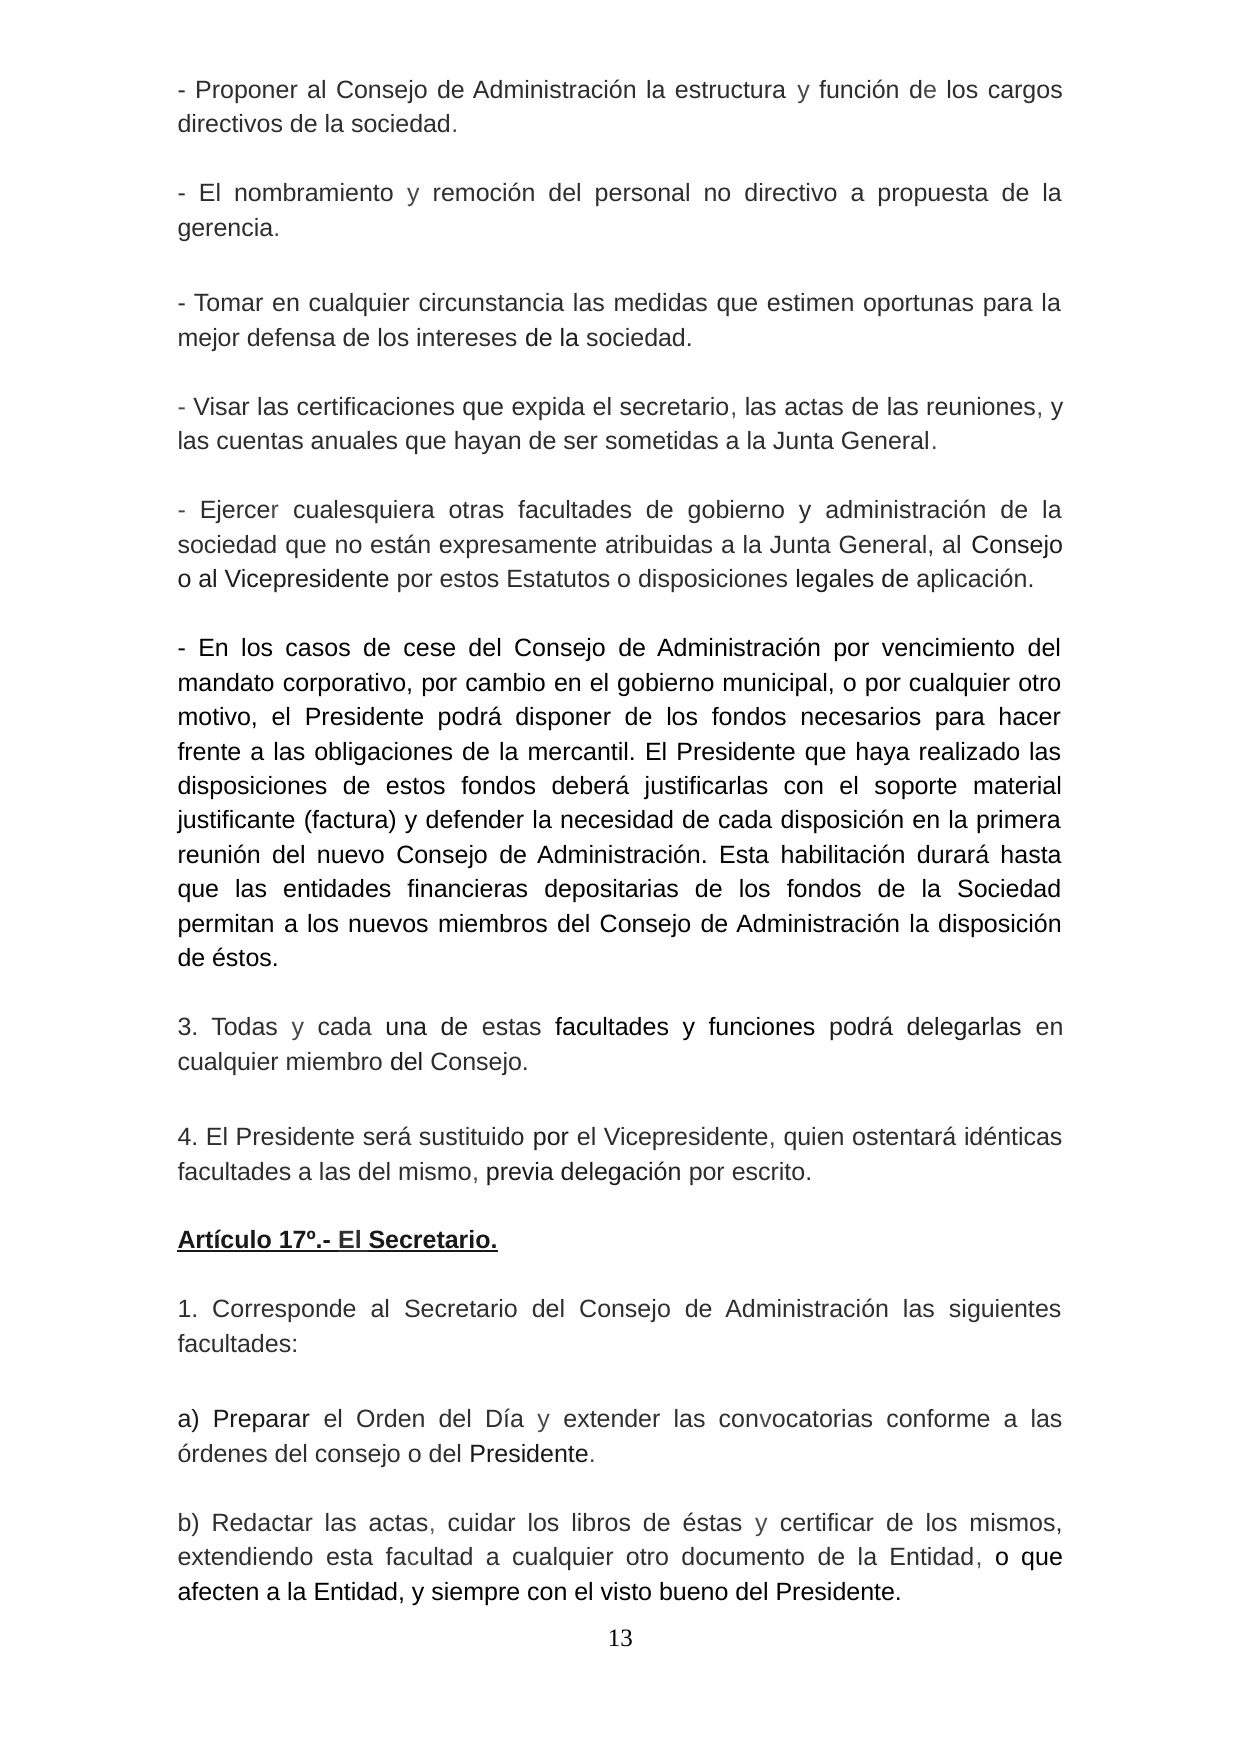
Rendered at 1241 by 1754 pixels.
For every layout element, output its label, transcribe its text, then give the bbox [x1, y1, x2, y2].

text 4. El Presidente será sustituido por el Vicepresidente, quien ostentará idénticas facultades a las del mismo, previa delegación por escrito. [177, 1122, 1063, 1185]
text a) Preparar el Orden del Día y extender las convocatorias conforme a las órdenes del consejo o del Presidente. [177, 1404, 1063, 1467]
text - Visar las certificaciones que expida el secretario, las actas de las reuniones, y las cuentas anuales que hayan de ser sometidas a la Junta General. [177, 392, 1063, 455]
text Artículo 17º.- El Secretario. [177, 1226, 1063, 1254]
text - Ejercer cualesquiera otras facultades de gobierno y administración de la sociedad que no están expresamente atribuidas a la Junta General, al Consejo o al Vicepresidente por estos Estatutos o disposiciones legales de aplicación. [177, 495, 1063, 593]
text - El nombramiento y remoción del personal no directivo a propuesta de la gerencia. [177, 178, 1063, 242]
text b) Redactar las actas, cuidar los libros de éstas y certificar de los mismos, extendiendo esta facultad a cualquier otro documento de la Entidad, o que afecten a la Entidad, y siempre con el visto bueno del Presidente. [177, 1508, 1063, 1605]
text 3. Todas y cada una de estas facultades y funciones podrá delegarlas en cualquier miembro del Consejo. [177, 1012, 1063, 1076]
text 1. Corresponde al Secretario del Consejo de Administración las siguientes facultades: [177, 1294, 1063, 1358]
text - En los casos de cese del Consejo de Administración por vencimiento del mandato corporativo, por cambio en el gobierno municipal, o por cualquier otro motivo, el Presidente podrá disponer de los fondos necesarios para hacer frente a las obligaciones de la mercantil. El Presidente que haya realizado las disposiciones de estos fondos deberá justificarlas con el soporte material justificante (factura) y defender la necesidad de cada disposición en la primera reunión del nuevo Consejo de Administración. Esta habilitación durará hasta que las entidades financieras depositarias de los fondos de la Sociedad permitan a los nuevos miembros del Consejo de Administración la disposición de éstos. [177, 633, 1063, 972]
text - Tomar en cualquier circunstancia las medidas que estimen oportunas para la mejor defensa de los intereses de la sociedad. [177, 288, 1063, 351]
text - Proponer al Consejo de Administración la estructura y función de los cargos directivos de la sociedad. [177, 75, 1063, 138]
